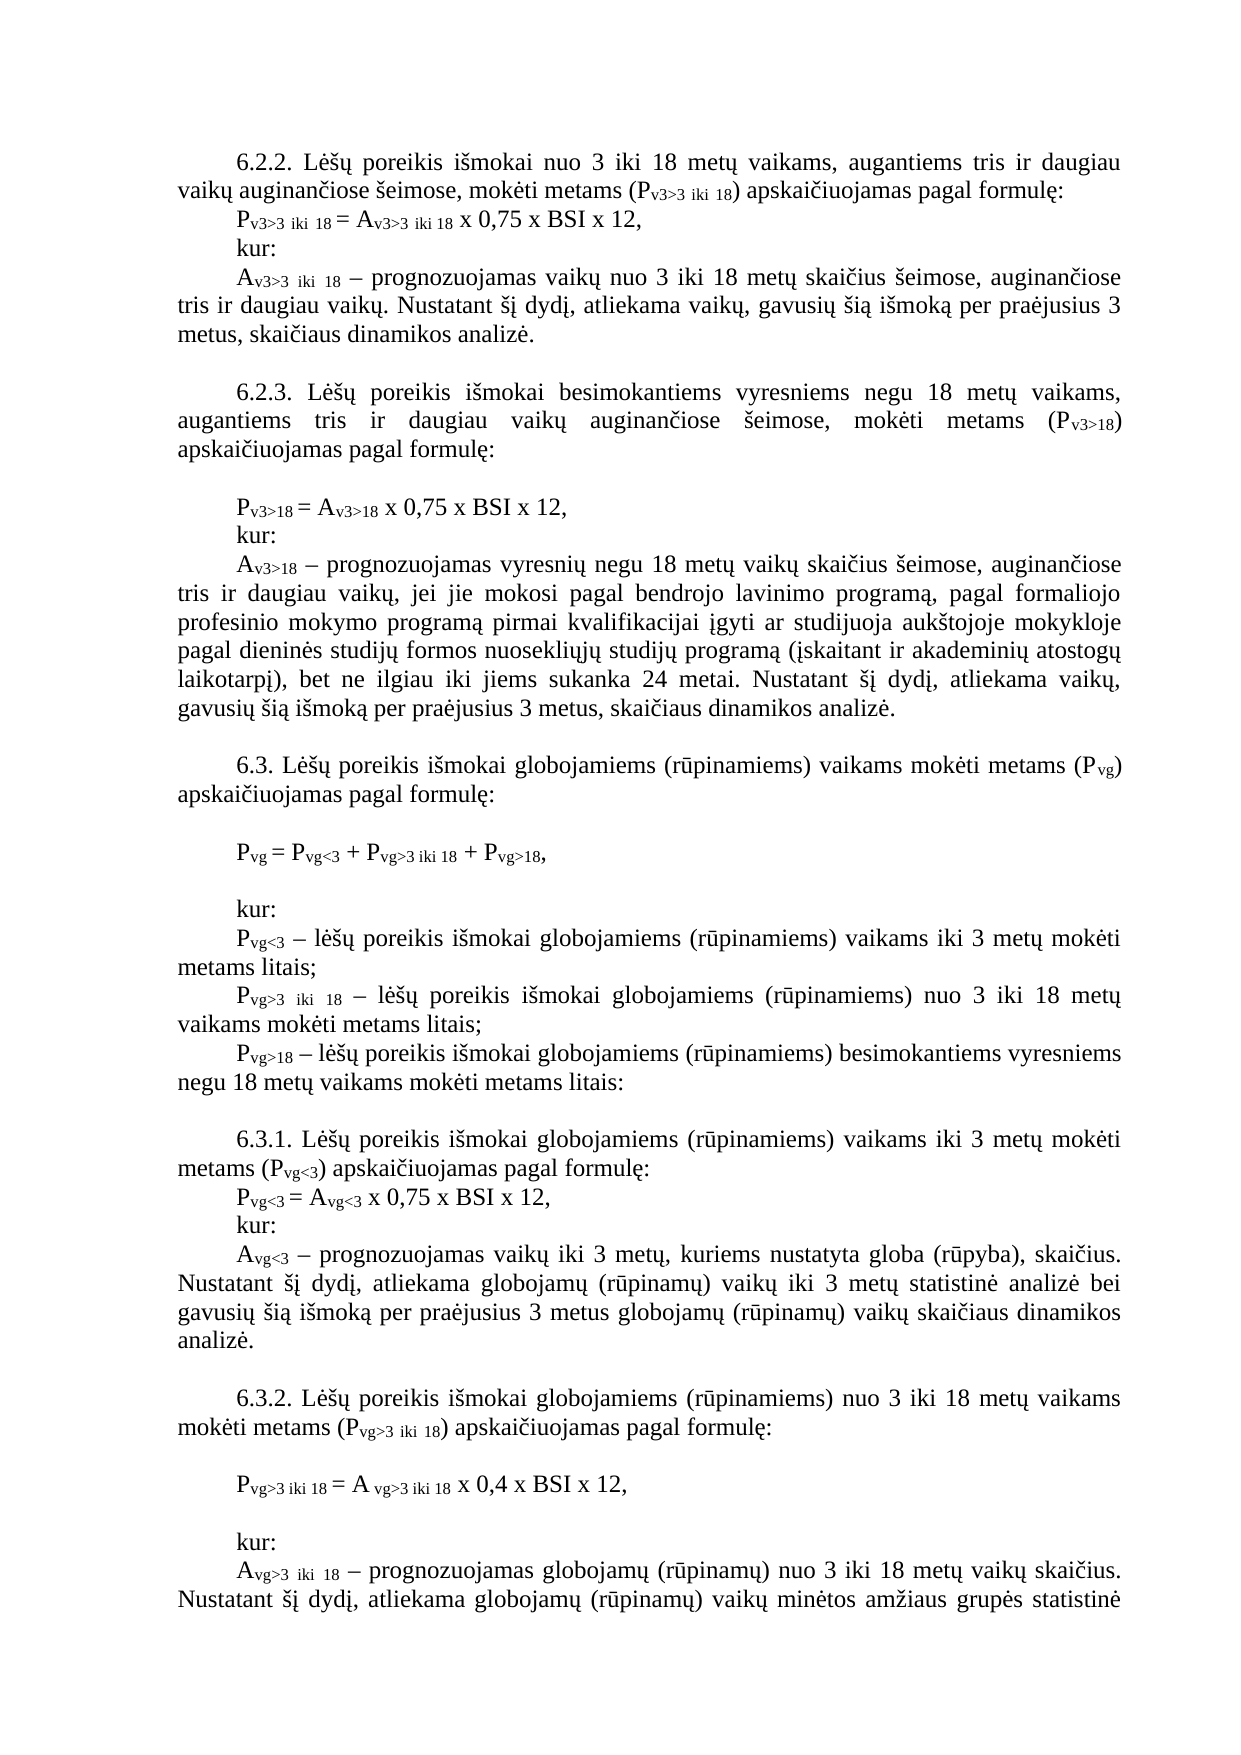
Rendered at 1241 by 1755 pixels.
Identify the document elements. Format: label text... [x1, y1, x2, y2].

text kur: [177, 894, 1122, 923]
text Av3>3 iki 18 – prognozuojamas vaikų nuo 3 iki 18 metų skaičius šeimose, auginančiose tris ir daugiau vaikų. Nustatant šį dydį, atliekama vaikų, gavusių šią išmoką per praėjusius 3 metus, skaičiaus dinamikos analizė. [177, 262, 1122, 348]
text 6.2.3. Lėšų poreikis išmokai besimokantiems vyresniems negu 18 metų vaikams, augantiems tris ir daugiau vaikų auginančiose šeimose, mokėti metams (Pv3>18) apskaičiuojamas pagal formulę: [177, 377, 1122, 463]
text 6.3.1. Lėšų poreikis išmokai globojamiems (rūpinamiems) vaikams iki 3 metų mokėti metams (Pvg<3) apskaičiuojamas pagal formulę: [177, 1124, 1122, 1182]
text 6.3.2. Lėšų poreikis išmokai globojamiems (rūpinamiems) nuo 3 iki 18 metų vaikams mokėti metams (Pvg>3 iki 18) apskaičiuojamas pagal formulę: [177, 1383, 1122, 1441]
text 6.3. Lėšų poreikis išmokai globojamiems (rūpinamiems) vaikams mokėti metams (Pvg) apskaičiuojamas pagal formulę: [177, 751, 1122, 808]
text kur: [177, 521, 1122, 549]
text Avg<3 – prognozuojamas vaikų iki 3 metų, kuriems nustatyta globa (rūpyba), skaičius. Nustatant šį dydį, atliekama globojamų (rūpinamų) vaikų iki 3 metų statistinė analizė bei gavusių šią išmoką per praėjusius 3 metus globojamų (rūpinamų) vaikų skaičiaus dinamikos analizė. [177, 1239, 1122, 1354]
text Pv3>18 = Av3>18 x 0,75 x BSI x 12, [177, 492, 1122, 521]
text kur: [177, 233, 1122, 262]
text Pvg>3 iki 18 – lėšų poreikis išmokai globojamiems (rūpinamiems) nuo 3 iki 18 metų vaikams mokėti metams litais; [177, 981, 1122, 1038]
text 6.2.2. Lėšų poreikis išmokai nuo 3 iki 18 metų vaikams, augantiems tris ir daugiau vaikų auginančiose šeimose, mokėti metams (Pv3>3 iki 18) apskaičiuojamas pagal formulę: [177, 147, 1122, 204]
text Pvg>18 – lėšų poreikis išmokai globojamiems (rūpinamiems) besimokantiems vyresniems negu 18 metų vaikams mokėti metams litais: [177, 1038, 1122, 1096]
text Pvg = Pvg<3 + Pvg>3 iki 18 + Pvg>18, [177, 837, 1122, 866]
text Av3>18 – prognozuojamas vyresnių negu 18 metų vaikų skaičius šeimose, auginančiose tris ir daugiau vaikų, jei jie mokosi pagal bendrojo lavinimo programą, pagal formaliojo profesinio mokymo programą pirmai kvalifikacijai įgyti ar studijuoja aukštojoje mokykloje pagal dieninės studijų formos nuosekliųjų studijų programą (įskaitant ir akademinių atostogų laikotarpį), bet ne ilgiau iki jiems sukanka 24 metai. Nustatant šį dydį, atliekama vaikų, gavusių šią išmoką per praėjusius 3 metus, skaičiaus dinamikos analizė. [177, 549, 1122, 722]
text Pvg<3 = Avg<3 x 0,75 x BSI x 12, [177, 1182, 1122, 1211]
text Pvg>3 iki 18 = A vg>3 iki 18 x 0,4 x BSI x 12, [177, 1469, 1122, 1498]
text Avg>3 iki 18 – prognozuojamas globojamų (rūpinamų) nuo 3 iki 18 metų vaikų skaičius. Nustatant šį dydį, atliekama globojamų (rūpinamų) vaikų minėtos amžiaus grupės statistinė [177, 1556, 1122, 1613]
text Pv3>3 iki 18 = Av3>3 iki 18 x 0,75 x BSI x 12, [177, 204, 1122, 233]
text Pvg<3 – lėšų poreikis išmokai globojamiems (rūpinamiems) vaikams iki 3 metų mokėti metams litais; [177, 923, 1122, 981]
text kur: [177, 1211, 1122, 1239]
text kur: [177, 1527, 1122, 1556]
